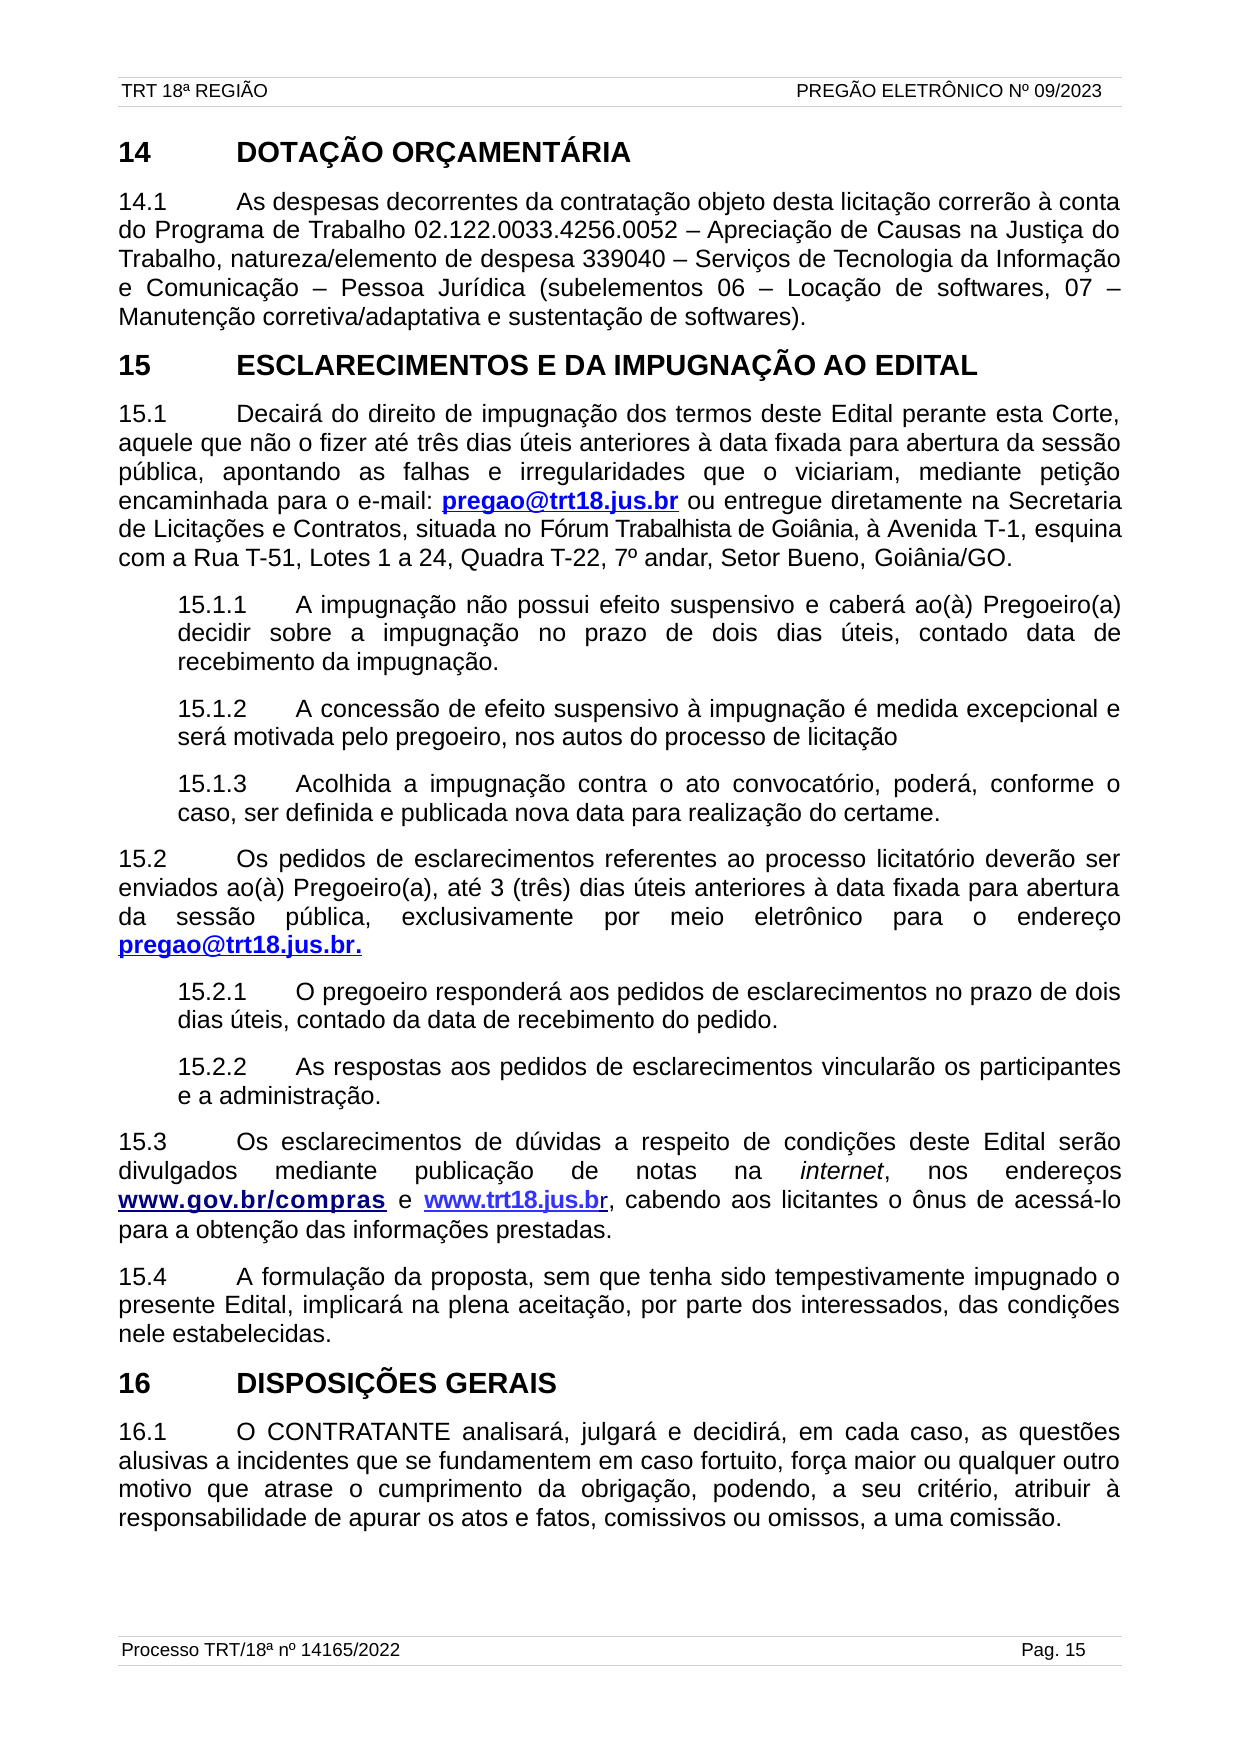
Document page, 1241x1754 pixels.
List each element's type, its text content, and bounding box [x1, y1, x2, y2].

text 15.2.2 As respostas aos pedidos de esclarecimentos vincularão os participantes e a administração. [177, 1052, 1122, 1109]
text 15.4 A formulação da proposta, sem que tenha sido tempestivamente impugnado o presente Edital, implicará na plena aceitação, por parte dos interessados, das condições nele estabelecidas. [118, 1262, 1122, 1348]
text 14.1 As despesas decorrentes da contratação objeto desta licitação correrão à conta do Programa de Trabalho 02.122.0033.4256.0052 – Apreciação de Causas na Justiça do Trabalho, natureza/elemento de despesa 339040 – Serviços de Tecnologia da Informação e Comunicação – Pessoa Jurídica (subelementos 06 – Locação de softwares, 07 – Manutenção corretiva/adaptativa e sustentação de softwares). [118, 187, 1122, 331]
text 15.2 Os pedidos de esclarecimentos referentes ao processo licitatório deverão ser enviados ao(à) Pregoeiro(a), até 3 (três) dias úteis anteriores à data fixada para abertura da sessão pública, exclusivamente por meio eletrônico para o endereço pregao@trt18.jus.br. [118, 844, 1122, 959]
text 15.1.1 A impugnação não possui efeito suspensivo e caberá ao(à) Pregoeiro(a) decidir sobre a impugnação no prazo de dois dias úteis, contado data de recebimento da impugnação. [177, 590, 1122, 676]
text 15.1 Decairá do direito de impugnação dos termos deste Edital perante esta Corte, aquele que não o fizer até três dias úteis anteriores à data fixada para abertura da sessão pública, apontando as falhas e irregularidades que o viciariam, mediante petição encaminhada para o e-mail: pregao@trt18.jus.br ou entregue diretamente na Secretaria de Licitações e Contratos, situada no Fórum Trabalhista de Goiânia, à Avenida T-1, esquina com a Rua T-51, Lotes 1 a 24, Quadra T-22, 7º andar, Setor Bueno, Goiânia/GO. [118, 399, 1122, 572]
text 16 DISPOSIÇÕES GERAIS [118, 1366, 1122, 1399]
text 15.2.1 O pregoeiro responderá aos pedidos de esclarecimentos no prazo de dois dias úteis, contado da data de recebimento do pedido. [177, 977, 1122, 1034]
text 15 ESCLARECIMENTOS E DA IMPUGNAÇÃO AO EDITAL [118, 348, 1122, 382]
text 15.3 Os esclarecimentos de dúvidas a respeito de condições deste Edital serão divulgados mediante publicação de notas na internet, nos endereços www.gov.br/compras e www.trt18.jus.br, cabendo aos licitantes o ônus de acessá-lo para a obtenção das informações prestadas. [118, 1127, 1122, 1244]
text 16.1 O CONTRATANTE analisará, julgará e decidirá, em cada caso, as questões alusivas a incidentes que se fundamentem em caso fortuito, força maior ou qualquer outro motivo que atrase o cumprimento da obrigação, podendo, a seu critério, atribuir à responsabilidade de apurar os atos e fatos, comissivos ou omissos, a uma comissão. [118, 1417, 1122, 1532]
text 15.1.2 A concessão de efeito suspensivo à impugnação é medida excepcional e será motivada pelo pregoeiro, nos autos do processo de licitação [177, 694, 1122, 751]
text 14 DOTAÇÃO ORÇAMENTÁRIA [118, 136, 1122, 169]
text 15.1.3 Acolhida a impugnação contra o ato convocatório, poderá, conforme o caso, ser definida e publicada nova data para realização do certame. [177, 769, 1122, 826]
